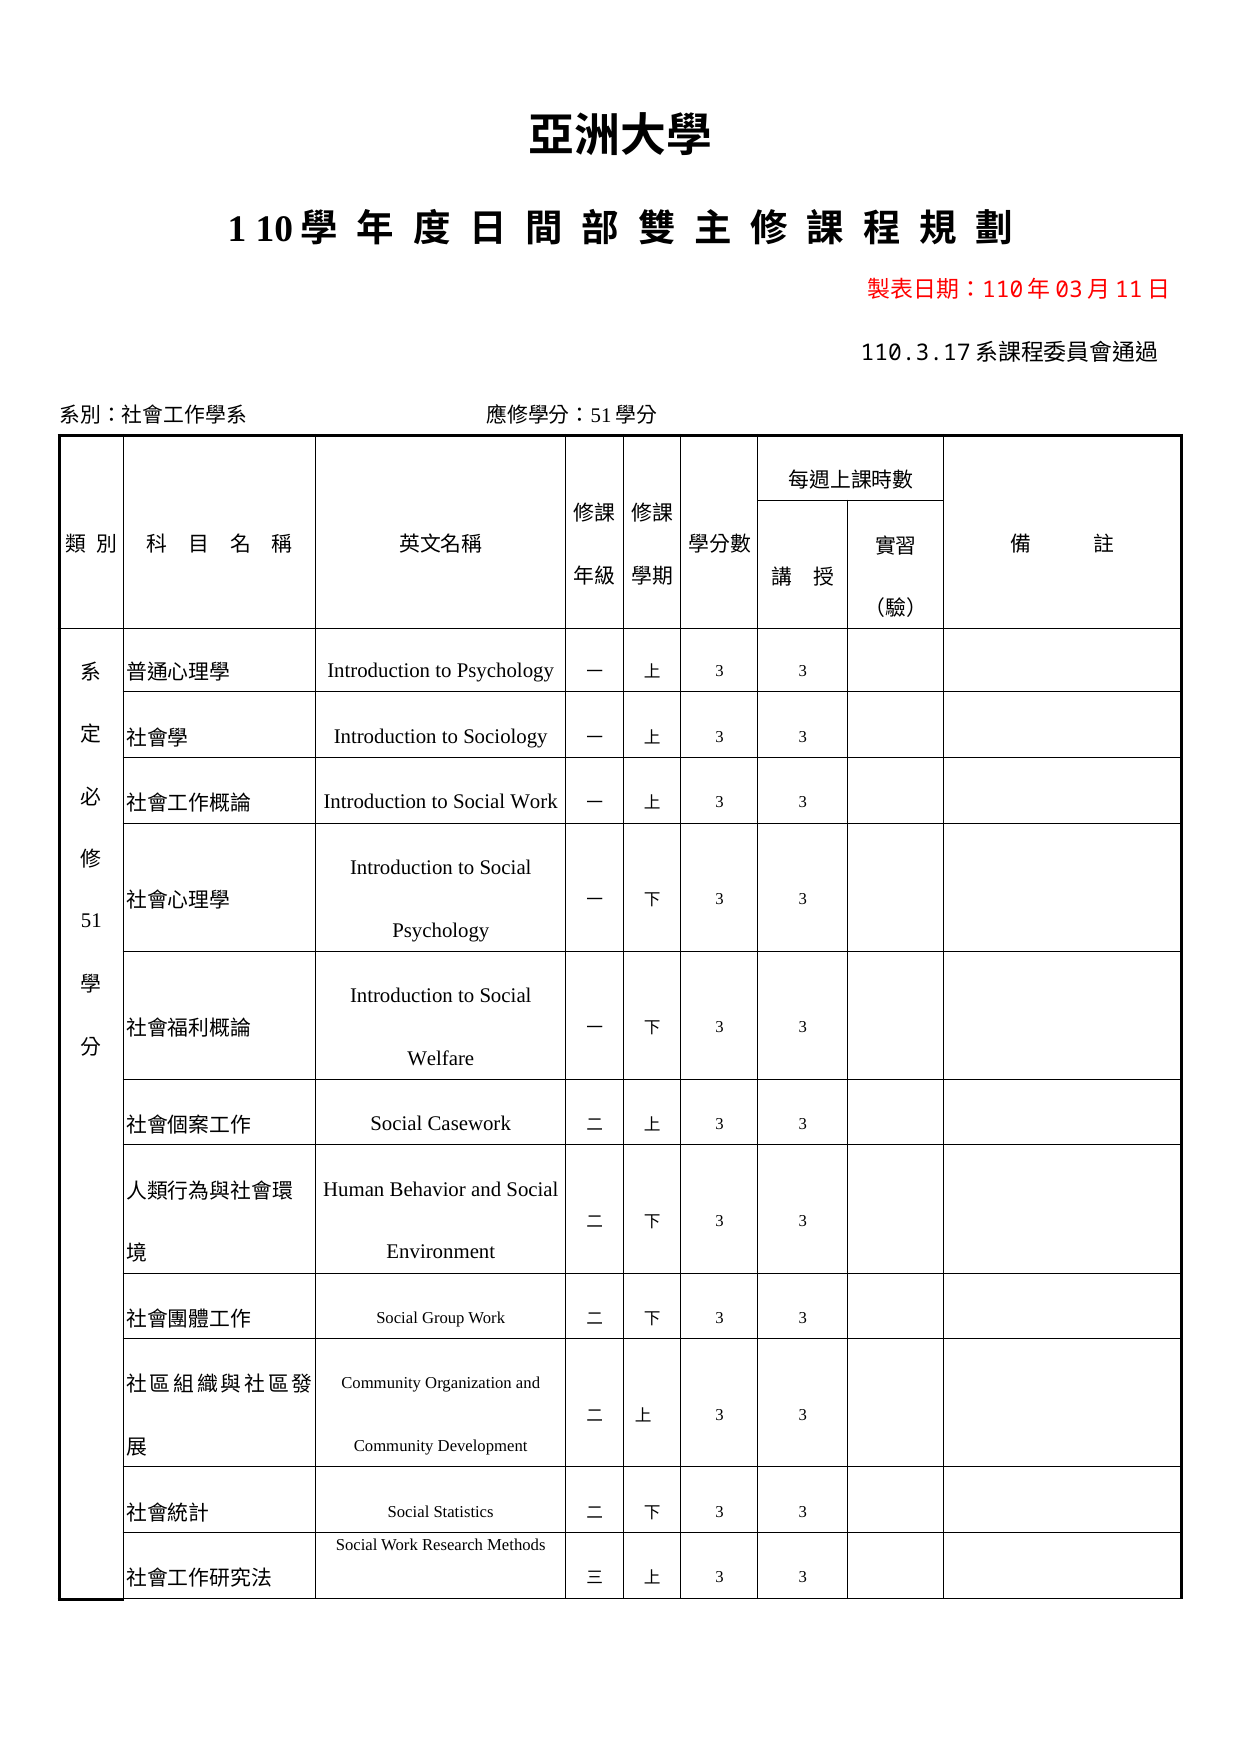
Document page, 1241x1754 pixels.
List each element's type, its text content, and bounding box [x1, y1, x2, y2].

table_cell 3 [681, 1339, 757, 1466]
table_cell 3 [758, 629, 847, 691]
table_cell 社會統計 [124, 1467, 315, 1532]
table_cell 3 [681, 758, 757, 822]
table_cell 實習（驗） [848, 501, 943, 628]
table_cell [944, 1145, 1180, 1272]
table_cell 3 [758, 1080, 847, 1144]
table_cell 3 [681, 1467, 757, 1532]
text 1 10學 年 度 日 間 部 雙 主 修 課 程 規 劃 [59, 184, 1181, 246]
table_cell [848, 1274, 943, 1338]
table_cell 上 [624, 1339, 680, 1466]
table_cell 二 [566, 1080, 623, 1144]
table_cell 3 [758, 952, 847, 1079]
table_cell 3 [681, 1145, 757, 1272]
table_cell 社會個案工作 [124, 1080, 315, 1144]
table_cell [848, 824, 943, 951]
table_cell [944, 692, 1180, 757]
table_cell 3 [758, 1533, 847, 1597]
table_cell Introduction to Sociology [316, 692, 565, 757]
table_cell [848, 629, 943, 691]
table_cell Introduction to Social Welfare [316, 952, 565, 1079]
table_cell 社會工作概論 [124, 758, 315, 822]
table_cell [848, 1339, 943, 1466]
table_cell 一 [566, 758, 623, 822]
table_cell Introduction to Social Work [316, 758, 565, 822]
text 110.3.17系課程委員會通過 [51, 309, 1158, 371]
table_cell 3 [681, 952, 757, 1079]
table_cell 二 [566, 1145, 623, 1272]
table_cell 人類行為與社會環境 [124, 1145, 315, 1272]
table_cell 3 [681, 1533, 757, 1597]
table_header 科 目 名 稱 [124, 437, 315, 628]
table_cell 下 [624, 1467, 680, 1532]
table_header 每週上課時數 [758, 437, 943, 499]
table_cell [848, 1533, 943, 1597]
table_cell 社會學 [124, 692, 315, 757]
table_cell 3 [758, 758, 847, 822]
text 系別：社會工作學系 應修學分：51學分 [59, 371, 1181, 434]
table_cell Introduction to Social Psychology [316, 824, 565, 951]
table_cell 3 [681, 1080, 757, 1144]
table_cell [848, 1080, 943, 1144]
table_cell 二 [566, 1274, 623, 1338]
table_cell 3 [681, 824, 757, 951]
table_cell 普通心理學 [124, 629, 315, 691]
table_cell 下 [624, 824, 680, 951]
table_cell 社會心理學 [124, 824, 315, 951]
table_cell 3 [758, 824, 847, 951]
table_cell 下 [624, 952, 680, 1079]
table_cell [944, 952, 1180, 1079]
table_cell Social Casework [316, 1080, 565, 1144]
table_header 英文名稱 [316, 437, 565, 628]
table_cell [848, 758, 943, 822]
table_cell [944, 1467, 1180, 1532]
table_cell Community Organization and Community Development [316, 1339, 565, 1466]
text 製表日期：110年03月11日 [51, 246, 1181, 309]
table_cell 二 [566, 1339, 623, 1466]
table_header 類 別 [61, 437, 123, 628]
table_cell 社會福利概論 [124, 952, 315, 1079]
table_cell 3 [681, 629, 757, 691]
table_header 學分數 [681, 437, 757, 628]
table_cell 社會團體工作 [124, 1274, 315, 1338]
table_cell 一 [566, 692, 623, 757]
table_header 修課學期 [624, 437, 680, 628]
table_cell 一 [566, 629, 623, 691]
table_cell Human Behavior and Social Environment [316, 1145, 565, 1272]
table_cell 下 [624, 1274, 680, 1338]
table_cell 3 [681, 1274, 757, 1338]
table_cell [944, 758, 1180, 822]
table_cell 上 [624, 692, 680, 757]
table_cell [944, 1533, 1180, 1597]
table_cell [944, 824, 1180, 951]
table_cell Social Work Research Methods [316, 1533, 565, 1597]
table_header 備 註 [944, 437, 1180, 628]
table_cell 3 [758, 692, 847, 757]
table_cell [848, 952, 943, 1079]
table_cell 3 [758, 1467, 847, 1532]
table_cell [848, 1145, 943, 1272]
table_cell 3 [681, 692, 757, 757]
table_cell 3 [758, 1274, 847, 1338]
table_cell Introduction to Psychology [316, 629, 565, 691]
table_cell [944, 1080, 1180, 1144]
text 亞洲大學 [59, 59, 1181, 184]
table_cell [848, 692, 943, 757]
table_cell 下 [624, 1145, 680, 1272]
table_cell 一 [566, 952, 623, 1079]
table_cell Social Group Work [316, 1274, 565, 1338]
table_cell 3 [758, 1145, 847, 1272]
table_cell 3 [758, 1339, 847, 1466]
table_cell 系 定 必 修 51 學 分 [61, 629, 123, 1597]
table_cell Social Statistics [316, 1467, 565, 1532]
table_cell 上 [624, 758, 680, 822]
table_cell 上 [624, 1533, 680, 1597]
table_header 修課年級 [566, 437, 623, 628]
table_cell 社會工作研究法 [124, 1533, 315, 1597]
table_cell [944, 629, 1180, 691]
table_cell 上 [624, 629, 680, 691]
table_cell [944, 1274, 1180, 1338]
table_cell [944, 1339, 1180, 1466]
table_cell [848, 1467, 943, 1532]
table_cell 上 [624, 1080, 680, 1144]
table_cell 二 [566, 1467, 623, 1532]
table_cell 一 [566, 824, 623, 951]
table_cell 講 授 [758, 501, 847, 628]
table_cell 三 [566, 1533, 623, 1597]
table_cell 社區組織與社區發展 [124, 1339, 315, 1466]
